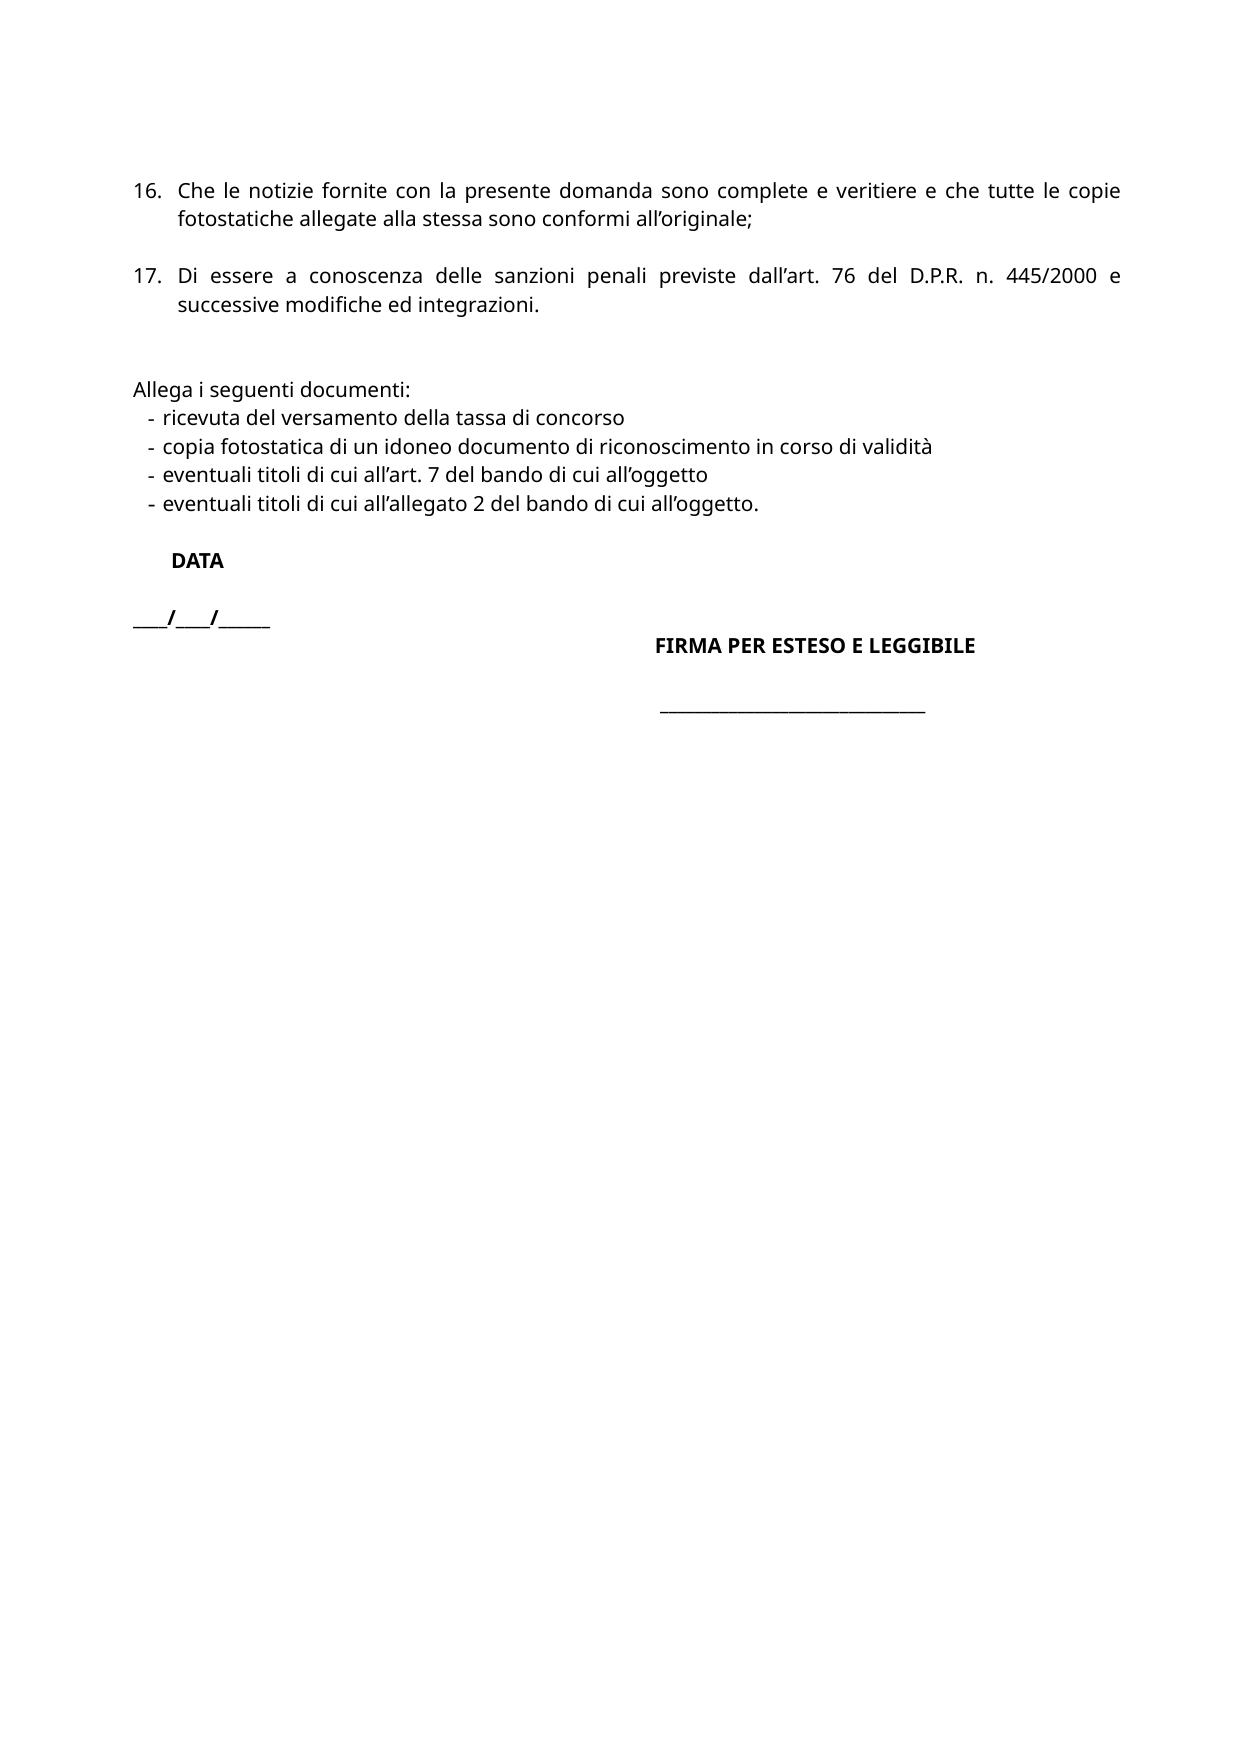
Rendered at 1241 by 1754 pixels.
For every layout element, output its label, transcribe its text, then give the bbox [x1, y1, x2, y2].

text _______________________________ [575, 688, 1122, 716]
list eventuali titoli di cui all’art. 7 del bando di cui all’oggetto [148, 460, 1122, 489]
list Di essere a conoscenza delle sanzioni penali previste dall’art. 76 del D.P.R. n. 445/2000 e successive modifiche ed integrazioni. [133, 261, 1122, 318]
list Che le notizie fornite con la presente domanda sono complete e veritiere e che tutte le copie fotostatiche allegate alla stessa sono conformi all’originale; [133, 176, 1122, 233]
list copia fotostatica di un idoneo documento di riconoscimento in corso di validità [148, 432, 1122, 460]
text DATA [133, 546, 1122, 574]
text ____/____/______ [133, 603, 1122, 631]
list eventuali titoli di cui all’allegato 2 del bando di cui all’oggetto. [148, 489, 1122, 517]
list ricevuta del versamento della tassa di concorso [148, 403, 1122, 432]
text FIRMA PER ESTESO E LEGGIBILE [575, 631, 1122, 659]
text Allega i seguenti documenti: [133, 375, 1122, 403]
